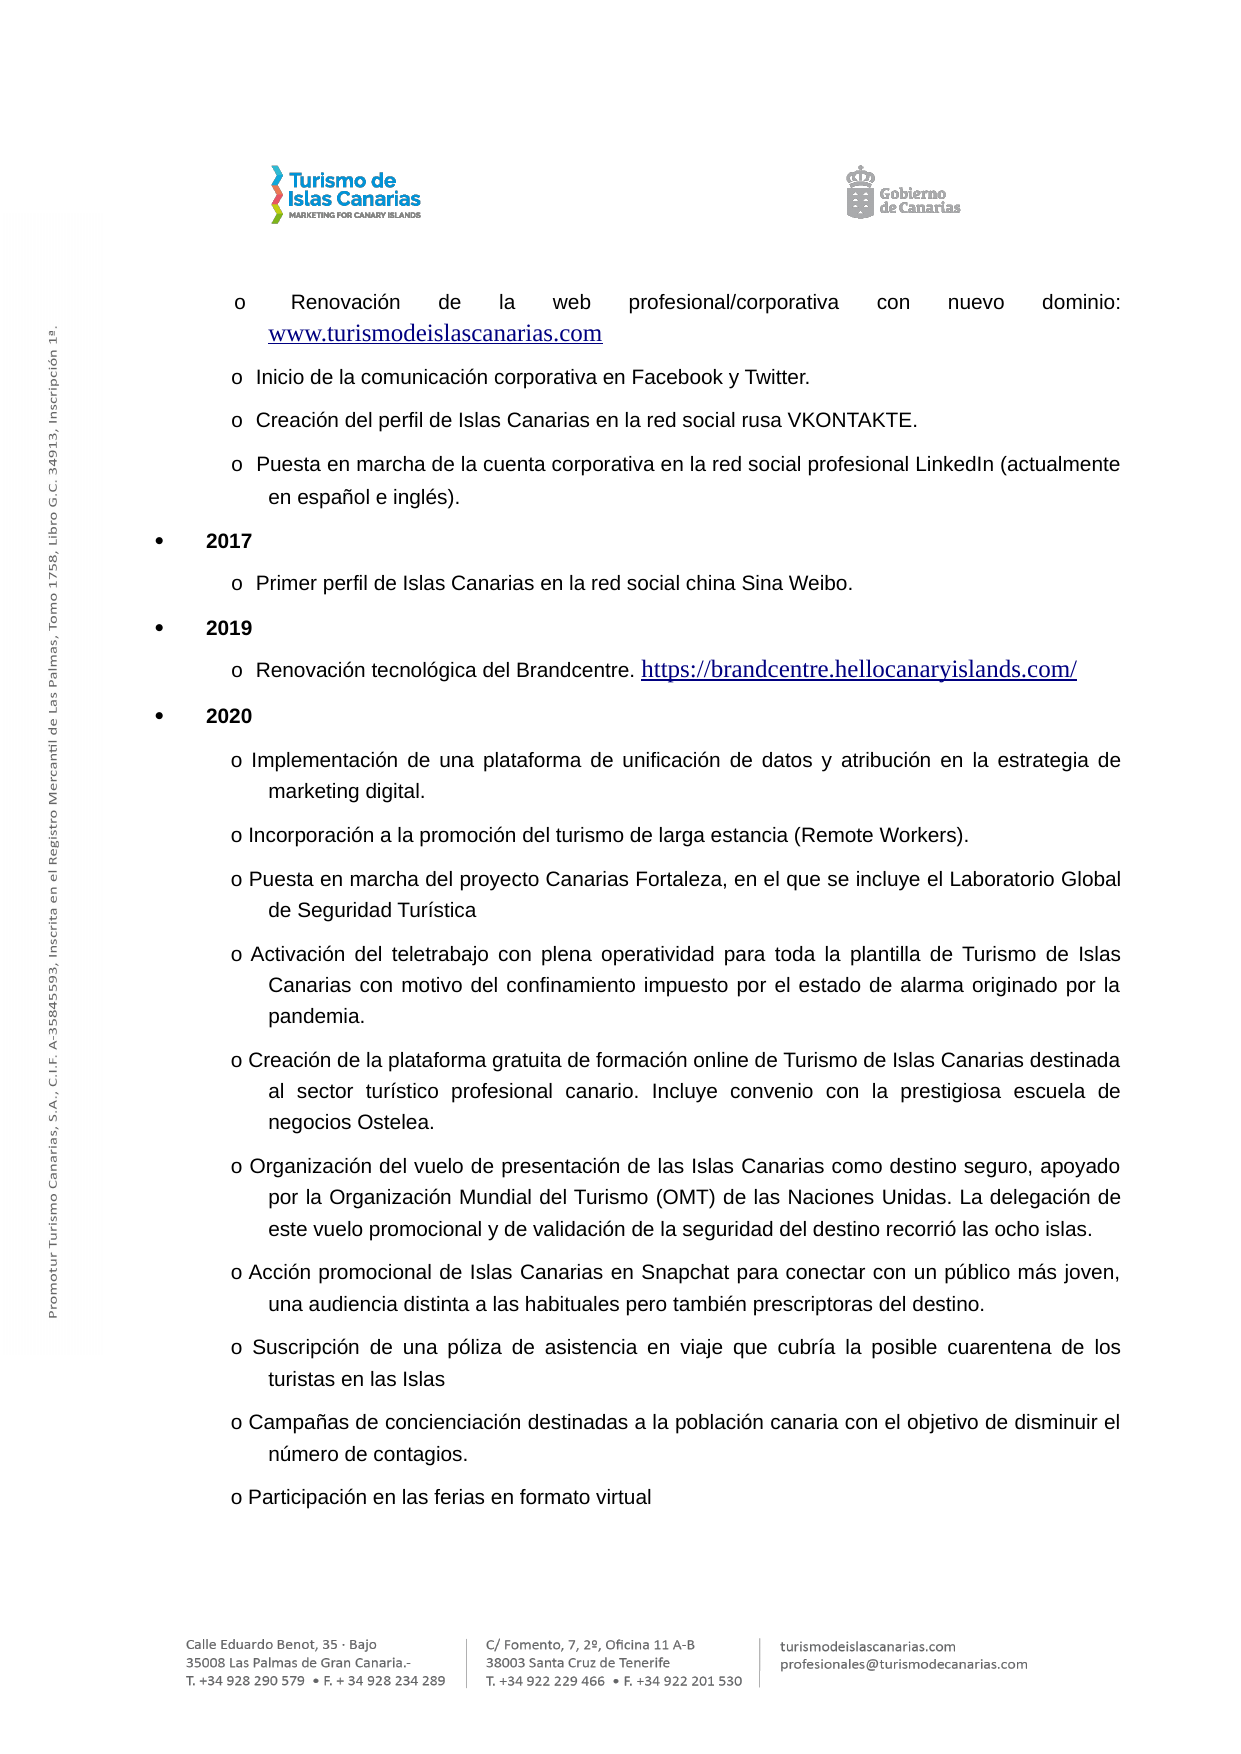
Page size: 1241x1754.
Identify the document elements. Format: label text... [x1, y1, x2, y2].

text o Campañas de concienciación destinadas a la población canaria con el objetivo de disminuir el número de contagios. [231, 1403, 1122, 1465]
text o Incorporación a la promoción del turismo de larga estancia (Remote Workers). [231, 815, 1122, 847]
list · 2017 [118, 522, 1122, 553]
picture [118, 118, 1123, 261]
text o Suscripción de una póliza de asistencia en viaje que cubría la posible cuarentena de los turistas en las Islas [231, 1328, 1122, 1390]
text o Acción promocional de Islas Canarias en Snapchat para conectar con un público más joven, una audiencia distinta a las habituales pero también prescriptoras del destino. [231, 1253, 1122, 1315]
text o Implementación de una plataforma de unificación de datos y atribución en la estrategia de marketing digital. [231, 740, 1122, 803]
text o Renovación tecnológica del Brandcentre. https://brandcentre.hellocanaryislands.com/ [231, 653, 1122, 684]
text o Creación del perfil de Islas Canarias en la red social rusa VKONTAKTE. [231, 403, 1122, 434]
text o Inicio de la comunicación corporativa en Facebook y Twitter. [231, 359, 1122, 390]
text o Organización del vuelo de presentación de las Islas Canarias como destino seguro, apoyado por la Organización Mundial del Turismo (OMT) de las Naciones Unidas. La delegación de este vuelo promocional y de validación de la seguridad del destino recorrió las ocho islas. [231, 1147, 1122, 1240]
text o Participación en las ferias en formato virtual [231, 1478, 1122, 1509]
picture [2, 213, 103, 1355]
text o Renovación de la web profesional/corporativa con nuevo dominio: www.turismodeislascanarias.com [234, 261, 1122, 347]
text o Activación del teletrabajo con plena operatividad para toda la plantilla de Turismo de Islas Canarias con motivo del confinamiento impuesto por el estado de alarma originado por la pandemia. [231, 934, 1122, 1028]
picture [118, 1607, 1123, 1744]
text o Puesta en marcha de la cuenta corporativa en la red social profesional LinkedIn (actualmente en español e inglés). [231, 447, 1122, 509]
text o Primer perfil de Islas Canarias en la red social china Sina Weibo. [231, 565, 1122, 597]
text o Puesta en marcha del proyecto Canarias Fortaleza, en el que se incluye el Laboratorio Global de Seguridad Turística [231, 859, 1122, 922]
list · 2019 [118, 609, 1122, 640]
text o Creación de la plataforma gratuita de formación online de Turismo de Islas Canarias destinada al sector turístico profesional canario. Incluye convenio con la prestigiosa escuela de negocios Ostelea. [231, 1040, 1122, 1134]
list · 2020 [118, 697, 1122, 728]
